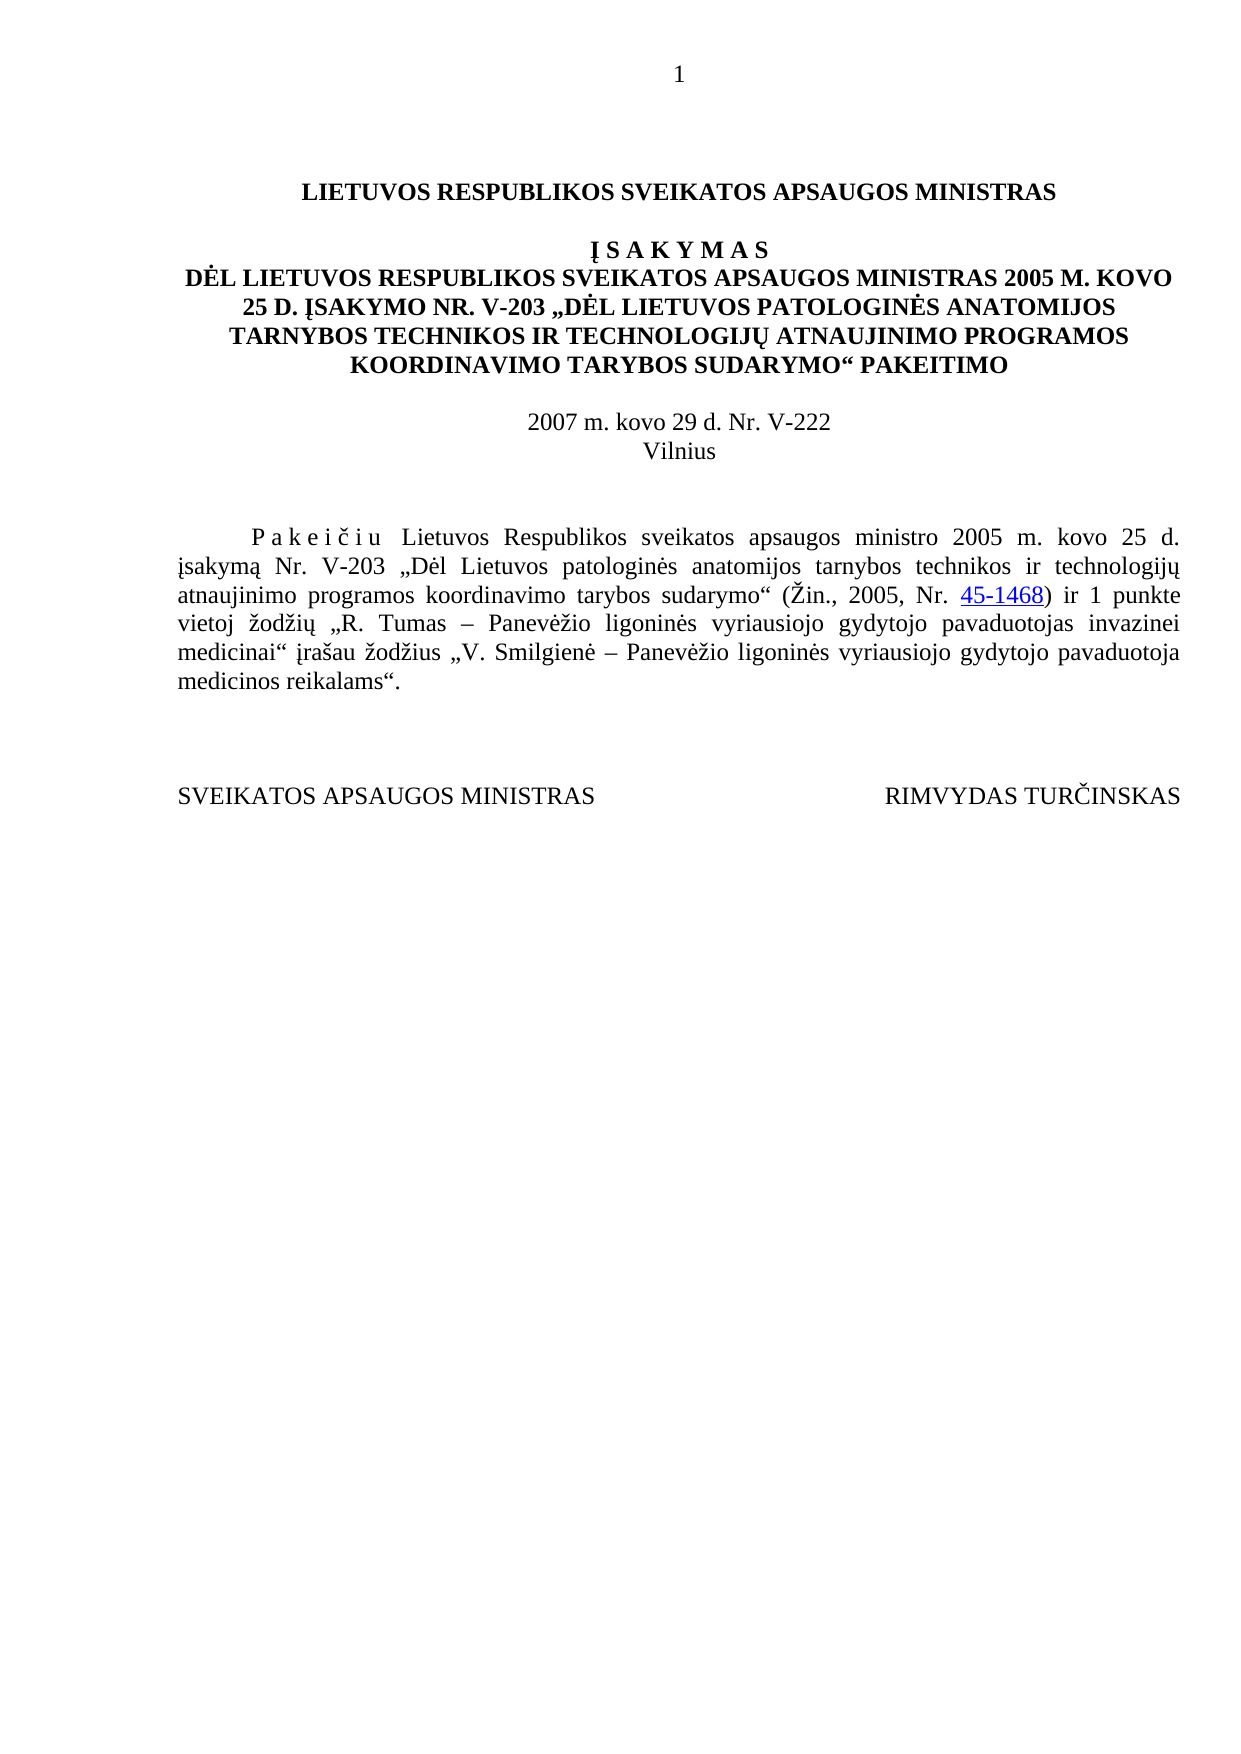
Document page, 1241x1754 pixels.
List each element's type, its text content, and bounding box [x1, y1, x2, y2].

text 2007 m. kovo 29 d. Nr. V-222 [177, 407, 1181, 436]
text DĖL LIETUVOS RESPUBLIKOS SVEIKATOS APSAUGOS MINISTRAS 2005 M. KOVO 25 D. ĮSAKYMO NR. V-203 „DĖL LIETUVOS PATOLOGINĖS ANATOMIJOS TARNYBOS TECHNIKOS IR TECHNOLOGIJŲ ATNAUJINIMO PROGRAMOS KOORDINAVIMO TARYBOS SUDARYMO“ PAKEITIMO [177, 263, 1181, 378]
text Į S A K Y M A S [177, 235, 1181, 263]
text LIETUVOS RESPUBLIKOS SVEIKATOS APSAUGOS MINISTRAS [177, 177, 1181, 206]
text Pakeičiu Lietuvos Respublikos sveikatos apsaugos ministro 2005 m. kovo 25 d. įsakymą Nr. V-203 „Dėl Lietuvos patologinės anatomijos tarnybos technikos ir technologijų atnaujinimo programos koordinavimo tarybos sudarymo“ (Žin., 2005, Nr. 45-1468) ir 1 punkte vietoj žodžių „R. Tumas – Panevėžio ligoninės vyriausiojo gydytojo pavaduotojas invazinei medicinai“ įrašau žodžius „V. Smilgienė – Panevėžio ligoninės vyriausiojo gydytojo pavaduotoja medicinos reikalams“. [177, 522, 1181, 695]
text Vilnius [177, 436, 1181, 465]
text SVEIKATOS APSAUGOS MINISTRAS RIMVYDAS TURČINSKAS [177, 781, 1181, 810]
